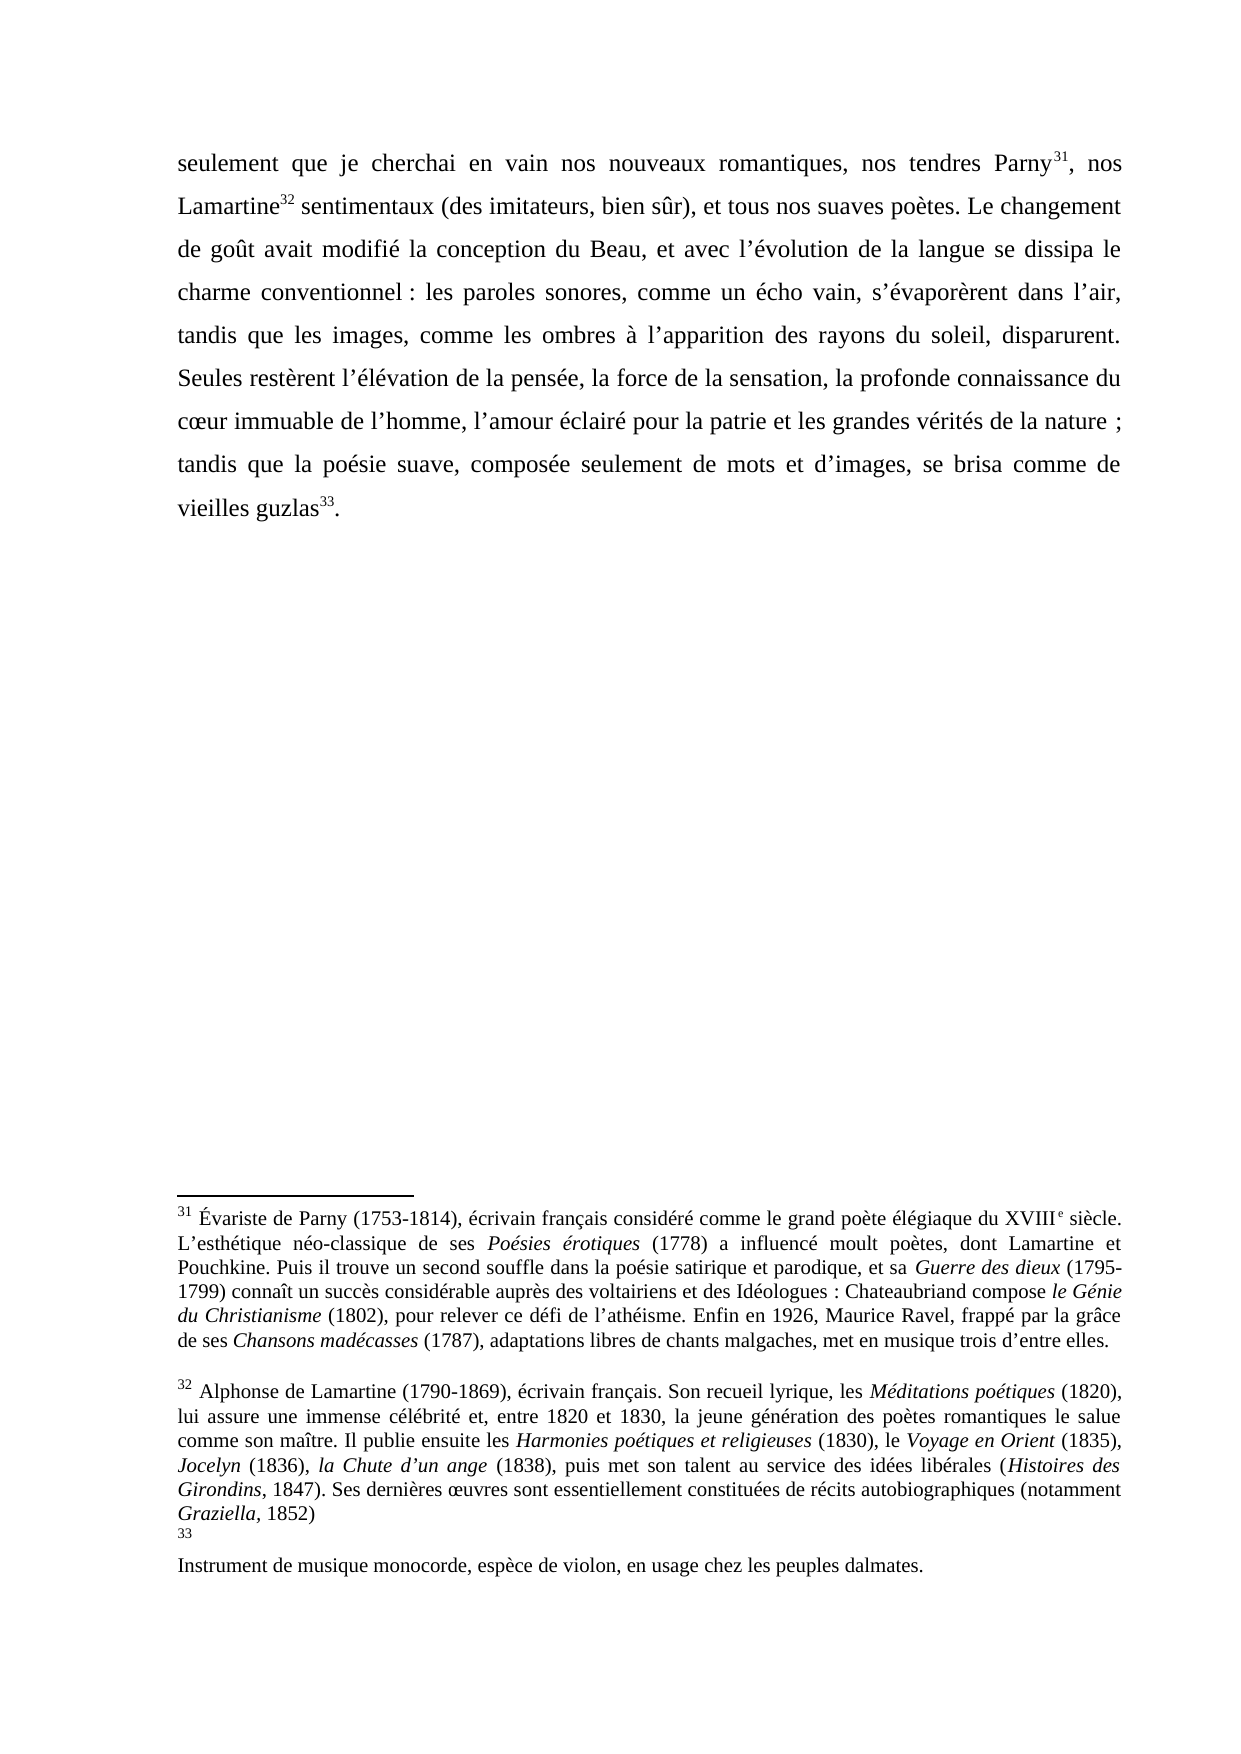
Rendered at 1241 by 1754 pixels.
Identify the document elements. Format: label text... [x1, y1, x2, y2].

text Alphonse de Lamartine (1790-1869), écrivain français. Son recueil lyrique, les Méditations poétiques (1820), lui assure une immense célébrité et, entre 1820 et 1830, la jeune génération des poètes romantiques le salue comme son maître. Il publie ensuite les Harmonies poétiques et religieuses (1830), le Voyage en Orient (1835), Jocelyn (1836), la Chute d’un ange (1838), puis met son talent au service des idées libérales (Histoires des Girondins, 1847). Ses dernières œuvres sont essentiellement constituées de récits autobiographiques (notamment Graziella, 1852) [177, 1376, 1122, 1525]
text Évariste de Parny (1753-1814), écrivain français considéré comme le grand poète élégiaque du XVIIIe siècle. L’esthétique néo-classique de ses Poésies érotiques (1778) a influencé moult poètes, dont Lamartine et Pouchkine. Puis il trouve un second souffle dans la poésie satirique et parodique, et sa Guerre des dieux (1795-1799) connaît un succès considérable auprès des voltairiens et des Idéologues : Chateaubriand compose le Génie du Christianisme (1802), pour relever ce défi de l’athéisme. Enfin en 1926, Maurice Ravel, frappé par la grâce de ses Chansons madécasses (1787), adaptations libres de chants malgaches, met en musique trois d’entre elles. [177, 1202, 1122, 1352]
text seulement que je cherchai en vain nos nouveaux romantiques, nos tendres Parny, nos Lamartine sentimentaux (des imitateurs, bien sûr), et tous nos suaves poètes. Le changement de goût avait modifié la conception du Beau, et avec l’évolution de la langue se dissipa le charme conventionnel : les paroles sonores, comme un écho vain, s’évaporèrent dans l’air, tandis que les images, comme les ombres à l’apparition des rayons du soleil, disparurent. Seules restèrent l’élévation de la pensée, la force de la sensation, la profonde connaissance du cœur immuable de l’homme, l’amour éclairé pour la patrie et les grandes vérités de la nature ; tandis que la poésie suave, composée seulement de mots et d’images, se brisa comme de vieilles guzlas. [177, 148, 1122, 521]
text Instrument de musique monocorde, espèce de violon, en usage chez les peuples dalmates. [177, 1553, 1122, 1577]
